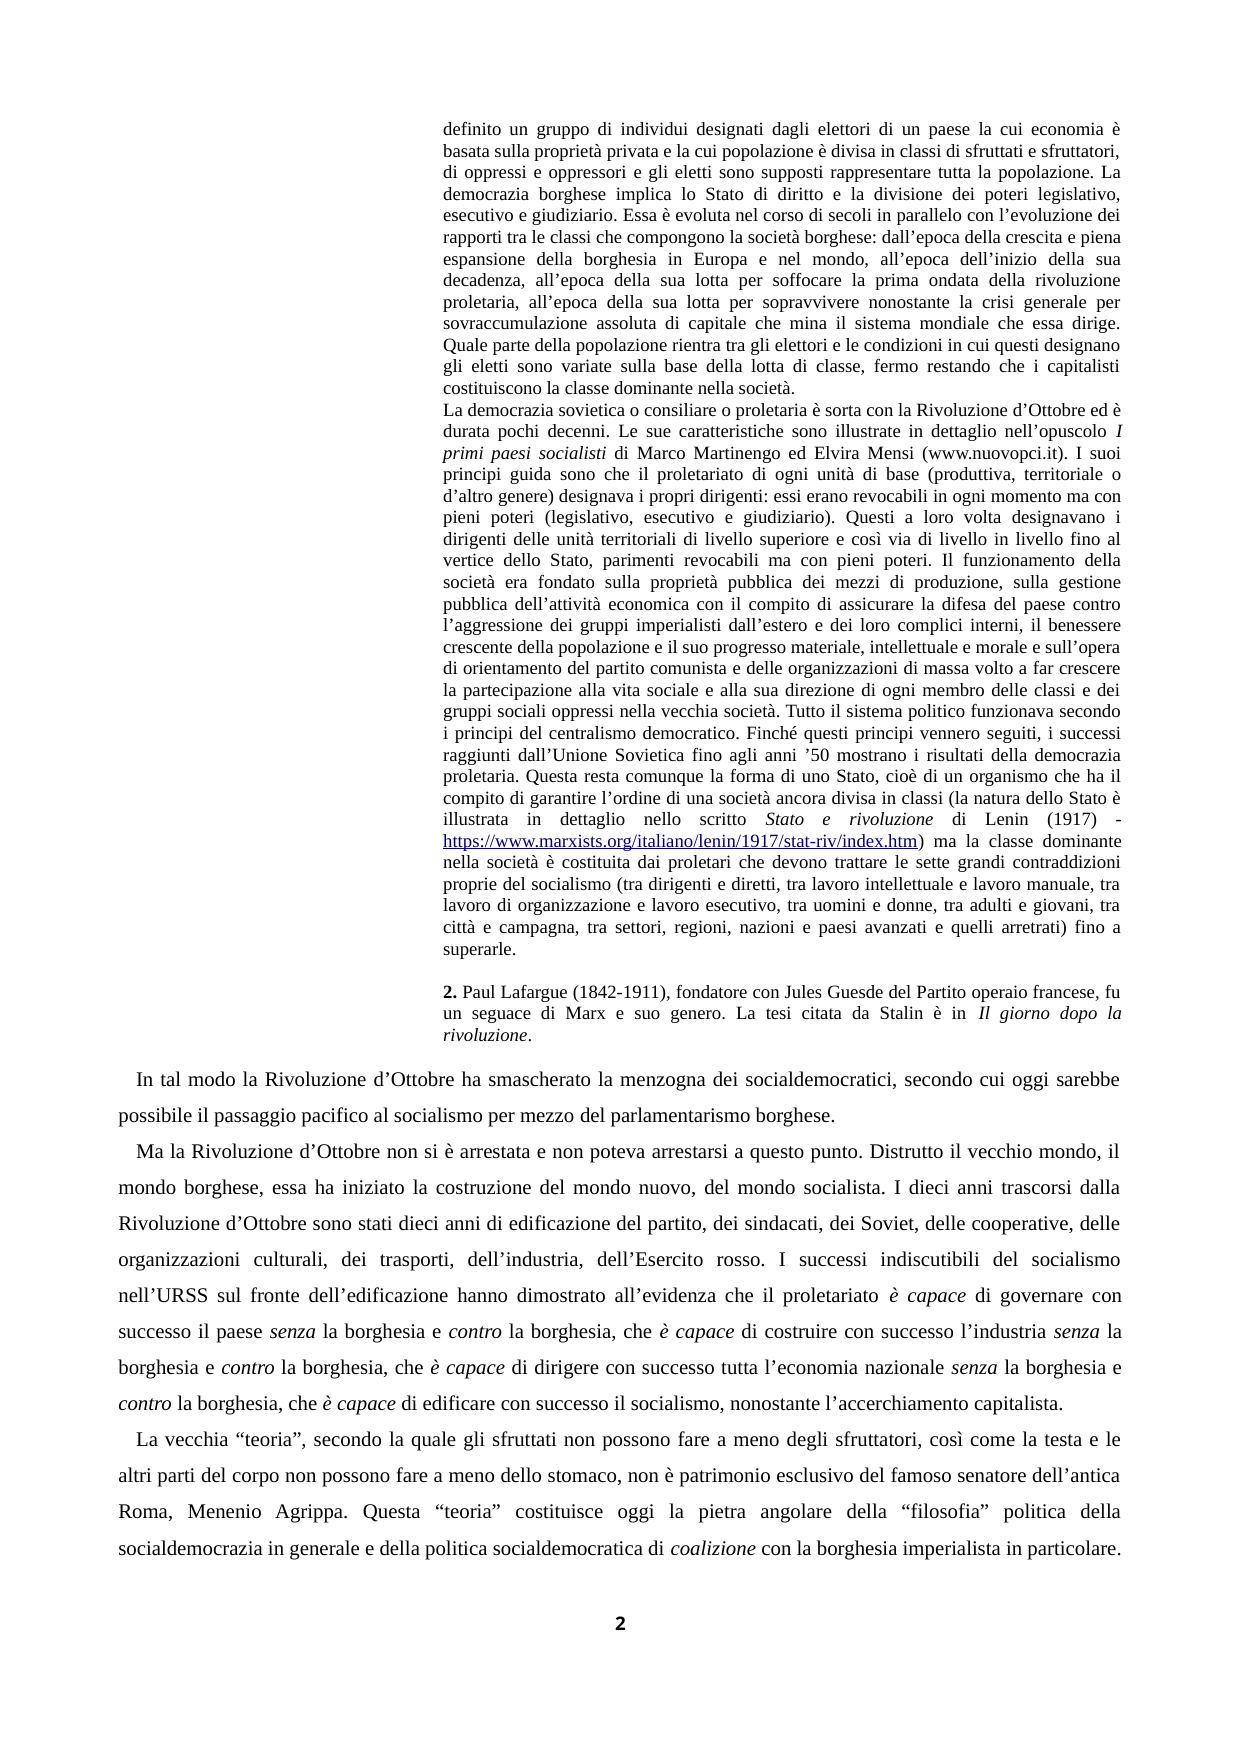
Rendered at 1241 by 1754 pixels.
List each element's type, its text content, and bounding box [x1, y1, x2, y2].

text In tal modo la Rivoluzione d’Ottobre ha smascherato la menzogna dei socialdemocratici, secondo cui oggi sarebbe possibile il passaggio pacifico al socialismo per mezzo del parlamentarismo borghese. [118, 1067, 1122, 1127]
text La vecchia “teoria”, secondo la quale gli sfruttati non possono fare a meno degli sfruttatori, così come la testa e le altri parti del corpo non possono fare a meno dello stomaco, non è patrimonio esclusivo del famoso senatore dell’antica Roma, Menenio Agrippa. Questa “teoria” costituisce oggi la pietra angolare della “filosofia” politica della socialdemocrazia in generale e della politica socialdemocratica di coalizione con la borghesia imperialista in particolare. [118, 1427, 1122, 1559]
text definito un gruppo di individui designati dagli elettori di un paese la cui economia è basata sulla proprietà privata e la cui popolazione è divisa in classi di sfruttati e sfruttatori, di oppressi e oppressori e gli eletti sono supposti rappresentare tutta la popolazione. La democrazia borghese implica lo Stato di diritto e la divisione dei poteri legislativo, esecutivo e giudiziario. Essa è evoluta nel corso di secoli in parallelo con l’evoluzione dei rapporti tra le classi che compongono la società borghese: dall’epoca della crescita e piena espansione della borghesia in Europa e nel mondo, all’epoca dell’inizio della sua decadenza, all’epoca della sua lotta per soffocare la prima ondata della rivoluzione proletaria, all’epoca della sua lotta per sopravvivere nonostante la crisi generale per sovraccumulazione assoluta di capitale che mina il sistema mondiale che essa dirige. Quale parte della popolazione rientra tra gli elettori e le condizioni in cui questi designano gli eletti sono variate sulla base della lotta di classe, fermo restando che i capitalisti costituiscono la classe dominante nella società. [443, 118, 1122, 398]
text 2. Paul Lafargue (1842-1911), fondatore con Jules Guesde del Partito operaio francese, fu un seguace di Marx e suo genero. La tesi citata da Stalin è in Il giorno dopo la rivoluzione. [443, 981, 1122, 1045]
text La democrazia sovietica o consiliare o proletaria è sorta con la Rivoluzione d’Ottobre ed è durata pochi decenni. Le sue caratteristiche sono illustrate in dettaglio nell’opuscolo I primi paesi socialisti di Marco Martinengo ed Elvira Mensi (www.nuovopci.it). I suoi principi guida sono che il proletariato di ogni unità di base (produttiva, territoriale o d’altro genere) designava i propri dirigenti: essi erano revocabili in ogni momento ma con pieni poteri (legislativo, esecutivo e giudiziario). Questi a loro volta designavano i dirigenti delle unità territoriali di livello superiore e così via di livello in livello fino al vertice dello Stato, parimenti revocabili ma con pieni poteri. Il funzionamento della società era fondato sulla proprietà pubblica dei mezzi di produzione, sulla gestione pubblica dell’attività economica con il compito di assicurare la difesa del paese contro l’aggressione dei gruppi imperialisti dall’estero e dei loro complici interni, il benessere crescente della popolazione e il suo progresso materiale, intellettuale e morale e sull’opera di orientamento del partito comunista e delle organizzazioni di massa volto a far crescere la partecipazione alla vita sociale e alla sua direzione di ogni membro delle classi e dei gruppi sociali oppressi nella vecchia società. Tutto il sistema politico funzionava secondo i principi del centralismo democratico. Finché questi principi vennero seguiti, i successi raggiunti dall’Unione Sovietica fino agli anni ’50 mostrano i risultati della democrazia proletaria. Questa resta comunque la forma di uno Stato, cioè di un organismo che ha il compito di garantire l’ordine di una società ancora divisa in classi (la natura dello Stato è illustrata in dettaglio nello scritto Stato e rivoluzione di Lenin (1917) - https://www.marxists.org/italiano/lenin/1917/stat-riv/index.htm) ma la classe dominante nella società è costituita dai proletari che devono trattare le sette grandi contraddizioni proprie del socialismo (tra dirigenti e diretti, tra lavoro intellettuale e lavoro manuale, tra lavoro di organizzazione e lavoro esecutivo, tra uomini e donne, tra adulti e giovani, tra città e campagna, tra settori, regioni, nazioni e paesi avanzati e quelli arretrati) fino a superarle. [443, 398, 1122, 959]
text Ma la Rivoluzione d’Ottobre non si è arrestata e non poteva arrestarsi a questo punto. Distrutto il vecchio mondo, il mondo borghese, essa ha iniziato la costruzione del mondo nuovo, del mondo socialista. I dieci anni trascorsi dalla Rivoluzione d’Ottobre sono stati dieci anni di edificazione del partito, dei sindacati, dei Soviet, delle cooperative, delle organizzazioni culturali, dei trasporti, dell’industria, dell’Esercito rosso. I successi indiscutibili del socialismo nell’URSS sul fronte dell’edificazione hanno dimostrato all’evidenza che il proletariato è capace di governare con successo il paese senza la borghesia e contro la borghesia, che è capace di costruire con successo l’industria senza la borghesia e contro la borghesia, che è capace di dirigere con successo tutta l’economia nazionale senza la borghesia e contro la borghesia, che è capace di edificare con successo il socialismo, nonostante l’accerchiamento capitalista. [118, 1139, 1122, 1415]
